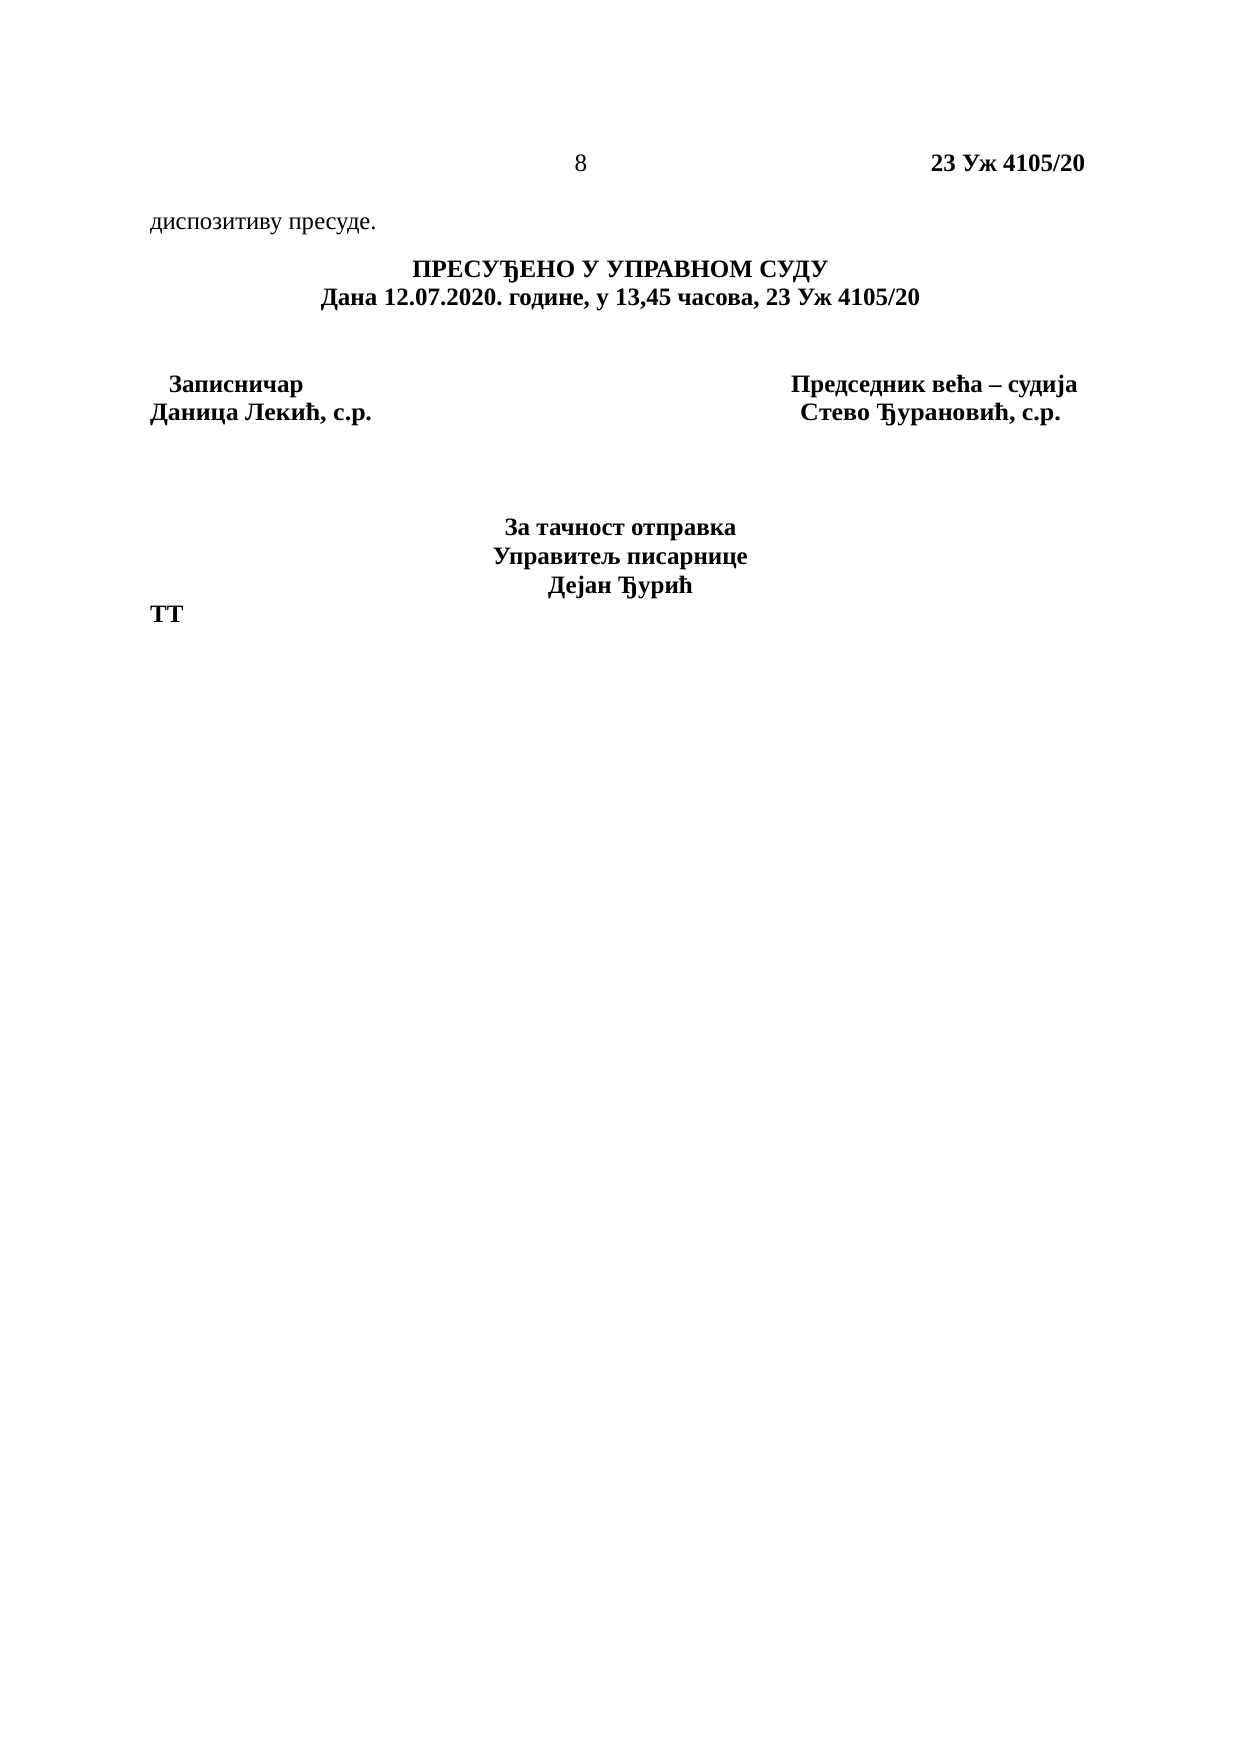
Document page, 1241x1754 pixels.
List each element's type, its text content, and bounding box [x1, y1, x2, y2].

text Даница Лекић, с.р. Стево Ђурановић, с.р. [150, 397, 1091, 426]
text ТТ [150, 599, 1091, 627]
text Дана 12.07.2020. године, у 13,45 часова, 23 Уж 4105/20 [150, 282, 1091, 311]
text Записничар Председник већа – судија [150, 369, 1091, 397]
text Дејан Ђурић [150, 570, 1091, 599]
text ПРЕСУЂЕНО У УПРАВНОМ СУДУ [150, 254, 1091, 282]
text Управитељ писарнице [150, 541, 1091, 570]
text диспозитиву пресуде. [150, 206, 1091, 234]
text За тачност отправка [150, 512, 1091, 541]
